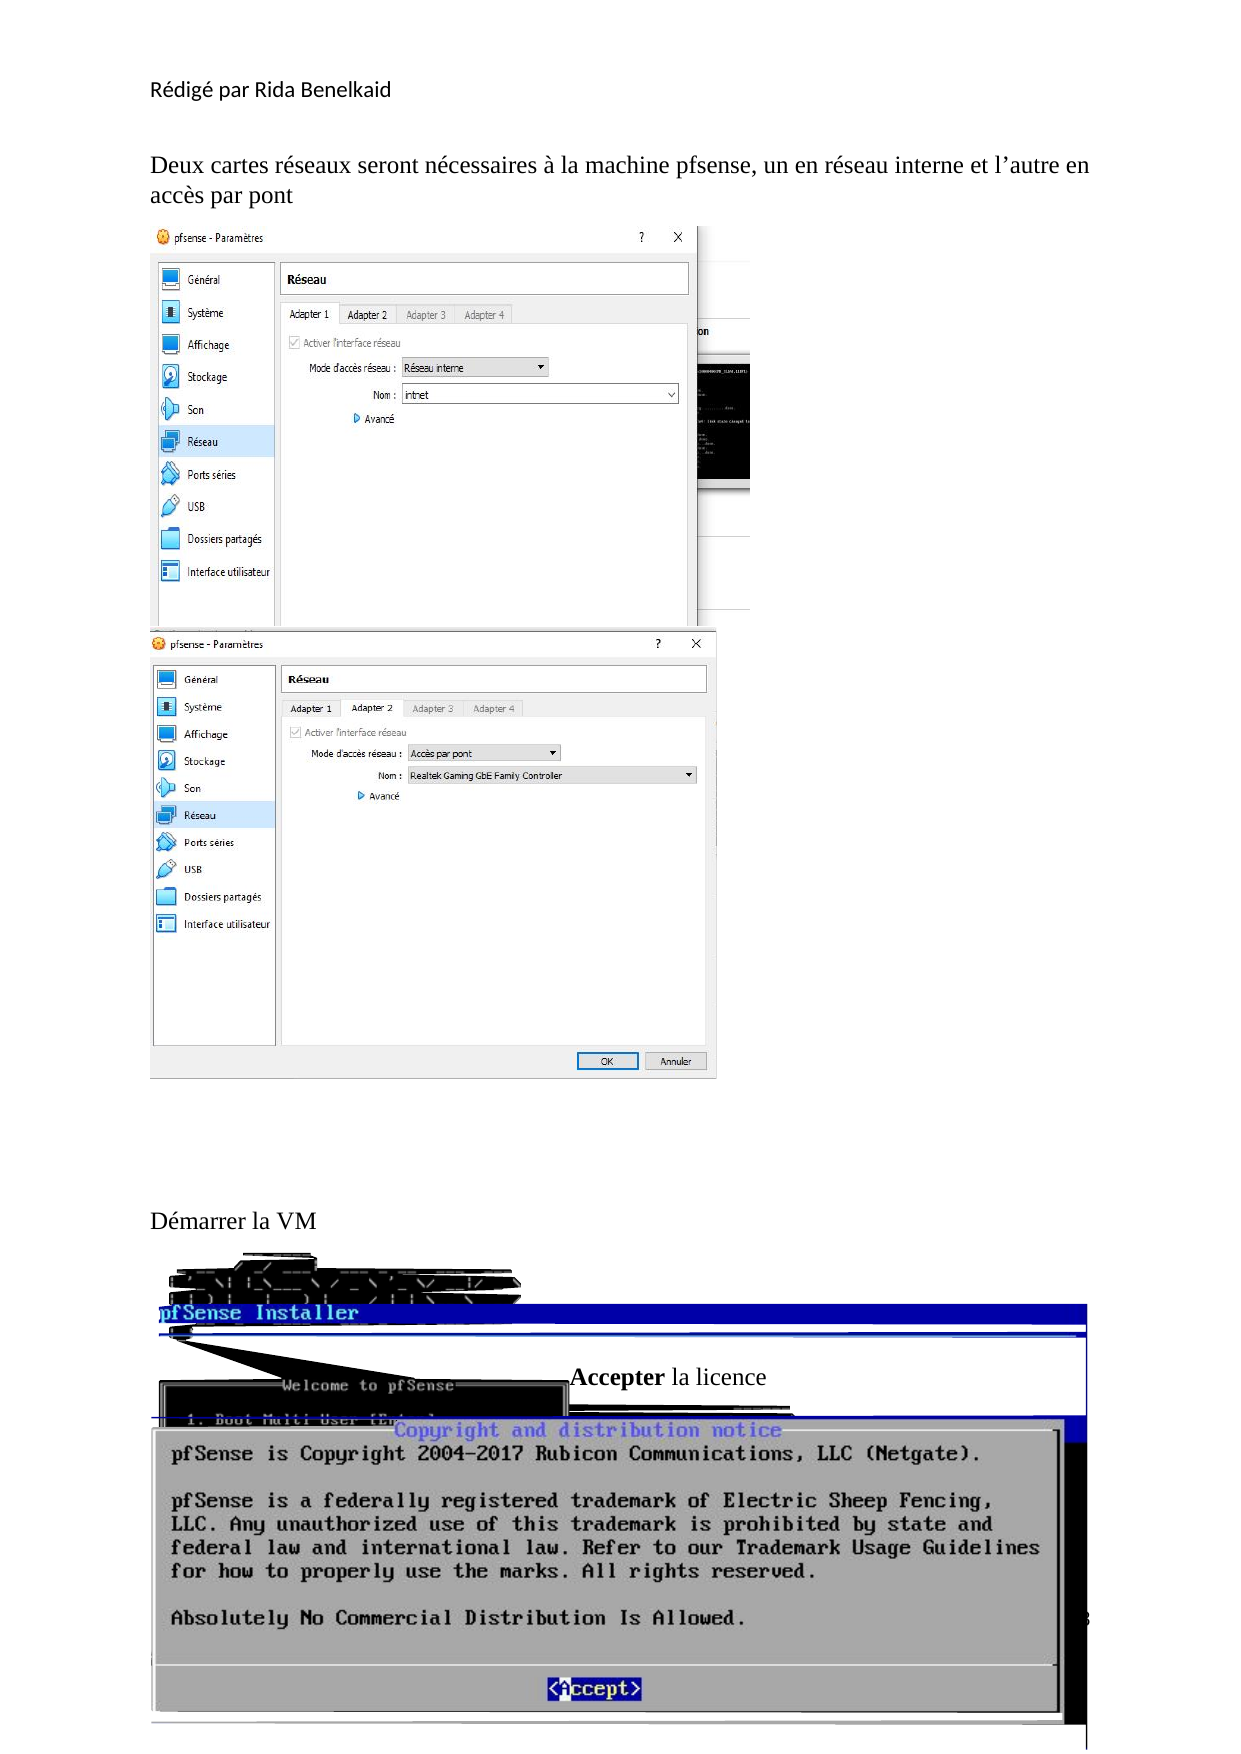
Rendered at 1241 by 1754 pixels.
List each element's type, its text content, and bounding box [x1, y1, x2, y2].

text Démarrer la VM [150, 1206, 1090, 1234]
text Accepter la licence [187, 1337, 1085, 1390]
text [150, 1304, 279, 1390]
text [193, 1324, 1085, 1333]
text Deux cartes réseaux seront nécessaires à la machine pfsense, un en réseau interne et l’autre en accès par pont [150, 150, 1090, 209]
